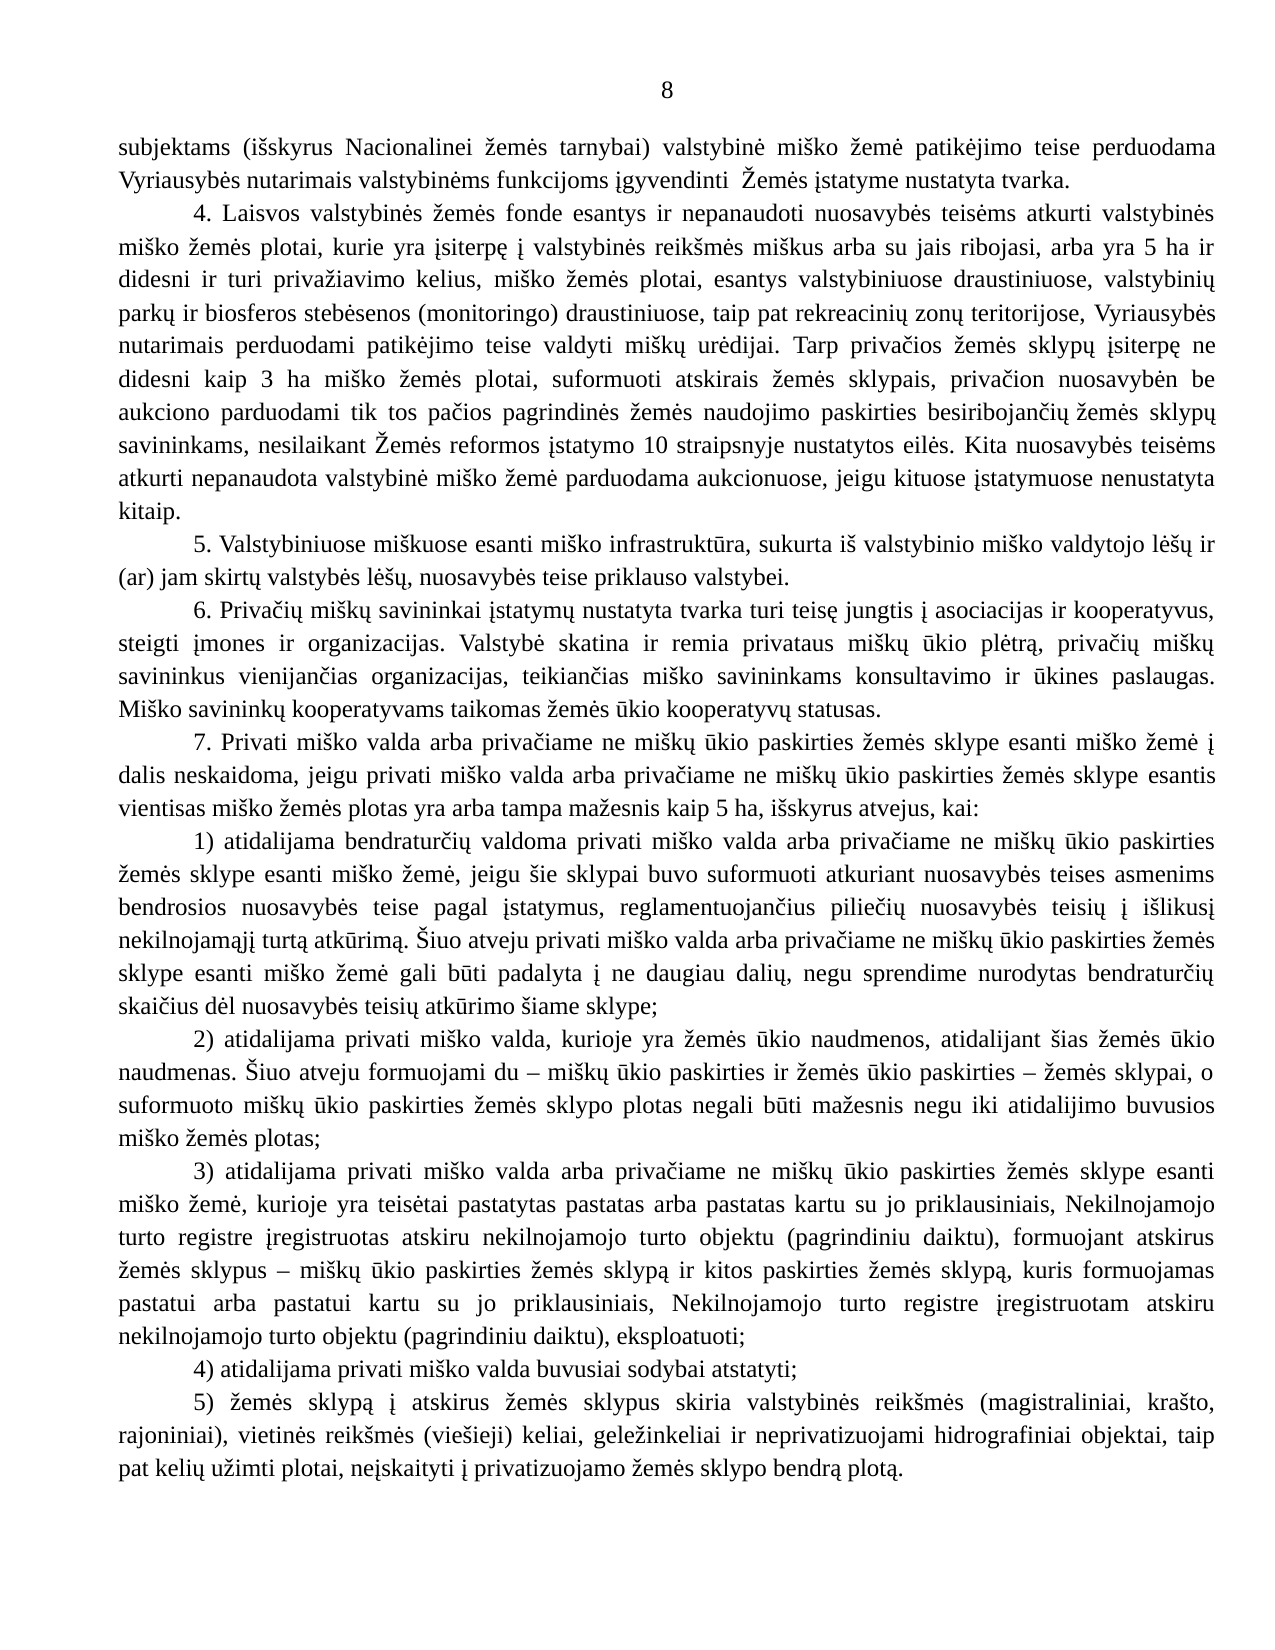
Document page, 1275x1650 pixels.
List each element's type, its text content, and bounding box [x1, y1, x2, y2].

text 2) atidalijama privati miško valda, kurioje yra žemės ūkio naudmenos, atidalijant šias žemės ūkio naudmenas. Šiuo atveju formuojami du – miškų ūkio paskirties ir žemės ūkio paskirties – žemės sklypai, o suformuoto miškų ūkio paskirties žemės sklypo plotas negali būti mažesnis negu iki atidalijimo buvusios miško žemės plotas; [118, 1024, 1216, 1152]
text subjektams (išskyrus Nacionalinei žemės tarnybai) valstybinė miško žemė patikėjimo teise perduodama Vyriausybės nutarimais valstybinėms funkcijoms įgyvendinti Žemės įstatyme nustatyta tvarka. [118, 132, 1216, 194]
text 3) atidalijama privati miško valda arba privačiame ne miškų ūkio paskirties žemės sklype esanti miško žemė, kurioje yra teisėtai pastatytas pastatas arba pastatas kartu su jo priklausiniais, Nekilnojamojo turto registre įregistruotas atskiru nekilnojamojo turto objektu (pagrindiniu daiktu), formuojant atskirus žemės sklypus – miškų ūkio paskirties žemės sklypą ir kitos paskirties žemės sklypą, kuris formuojamas pastatui arba pastatui kartu su jo priklausiniais, Nekilnojamojo turto registre įregistruotam atskiru nekilnojamojo turto objektu (pagrindiniu daiktu), eksploatuoti; [118, 1156, 1216, 1350]
text 5) žemės sklypą į atskirus žemės sklypus skiria valstybinės reikšmės (magistraliniai, krašto, rajoniniai), vietinės reikšmės (viešieji) keliai, geležinkeliai ir neprivatizuojami hidrografiniai objektai, taip pat kelių užimti plotai, neįskaityti į privatizuojamo žemės sklypo bendrą plotą. [118, 1387, 1216, 1482]
text 1) atidalijama bendraturčių valdoma privati miško valda arba privačiame ne miškų ūkio paskirties žemės sklype esanti miško žemė, jeigu šie sklypai buvo suformuoti atkuriant nuosavybės teises asmenims bendrosios nuosavybės teise pagal įstatymus, reglamentuojančius piliečių nuosavybės teisių į išlikusį nekilnojamąjį turtą atkūrimą. Šiuo atveju privati miško valda arba privačiame ne miškų ūkio paskirties žemės sklype esanti miško žemė gali būti padalyta į ne daugiau dalių, negu sprendime nurodytas bendraturčių skaičius dėl nuosavybės teisių atkūrimo šiame sklype; [118, 826, 1216, 1020]
text 4. Laisvos valstybinės žemės fonde esantys ir nepanaudoti nuosavybės teisėms atkurti valstybinės miško žemės plotai, kurie yra įsiterpę į valstybinės reikšmės miškus arba su jais ribojasi, arba yra 5 ha ir didesni ir turi privažiavimo kelius, miško žemės plotai, esantys valstybiniuose draustiniuose, valstybinių parkų ir biosferos stebėsenos (monitoringo) draustiniuose, taip pat rekreacinių zonų teritorijose, Vyriausybės nutarimais perduodami patikėjimo teise valdyti miškų urėdijai. Tarp privačios žemės sklypų įsiterpę ne didesni kaip 3 ha miško žemės plotai, suformuoti atskirais žemės sklypais, privačion nuosavybėn be aukciono parduodami tik tos pačios pagrindinės žemės naudojimo paskirties besiribojančių žemės sklypų savininkams, nesilaikant Žemės reformos įstatymo 10 straipsnyje nustatytos eilės. Kita nuosavybės teisėms atkurti nepanaudota valstybinė miško žemė parduodama aukcionuose, jeigu kituose įstatymuose nenustatyta kitaip. [118, 198, 1216, 524]
text 4) atidalijama privati miško valda buvusiai sodybai atstatyti; [118, 1354, 1216, 1383]
text 5. Valstybiniuose miškuose esanti miško infrastruktūra, sukurta iš valstybinio miško valdytojo lėšų ir (ar) jam skirtų valstybės lėšų, nuosavybės teise priklauso valstybei. [118, 529, 1216, 591]
text 7. Privati miško valda arba privačiame ne miškų ūkio paskirties žemės sklype esanti miško žemė į dalis neskaidoma, jeigu privati miško valda arba privačiame ne miškų ūkio paskirties žemės sklype esantis vientisas miško žemės plotas yra arba tampa mažesnis kaip 5 ha, išskyrus atvejus, kai: [118, 727, 1216, 822]
text 6. Privačių miškų savininkai įstatymų nustatyta tvarka turi teisę jungtis į asociacijas ir kooperatyvus, steigti įmones ir organizacijas. Valstybė skatina ir remia privataus miškų ūkio plėtrą, privačių miškų savininkus vienijančias organizacijas, teikiančias miško savininkams konsultavimo ir ūkines paslaugas. Miško savininkų kooperatyvams taikomas žemės ūkio kooperatyvų statusas. [118, 595, 1216, 723]
